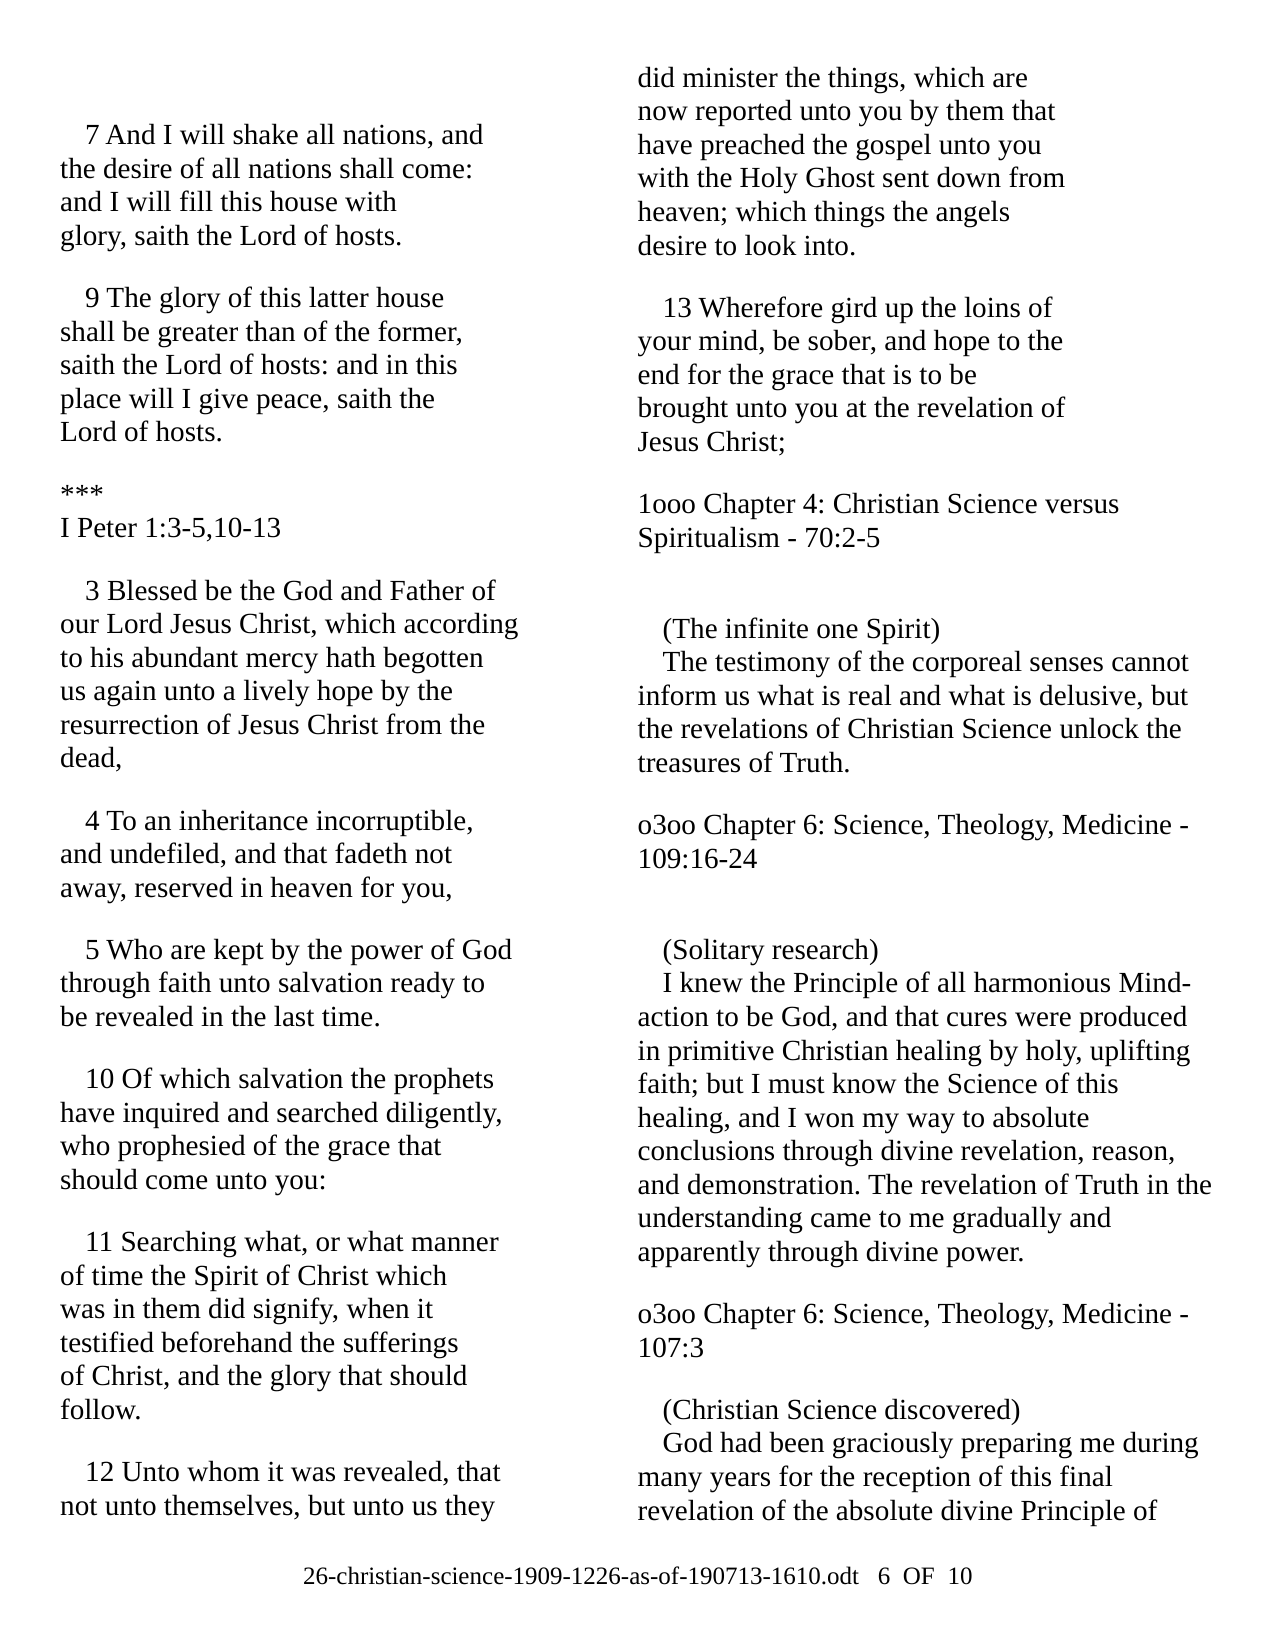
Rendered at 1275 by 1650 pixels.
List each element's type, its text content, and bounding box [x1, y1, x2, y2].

text Haggai 2:5-7,9 5 According to the word that I covenanted with you when ye came out of Egypt, so my spirit remaineth among you: fear ye not. 6 For thus saith the Lord of hosts; Yet once, it is a little while, and I will shake the heavens, and the earth, and the sea, and the dry land; 7 And I will shake all nations, and the desire of all nations shall come: and I will fill this house with glory, saith the Lord of hosts. 9 The glory of this latter house shall be greater than of the former, saith the Lord of hosts: and in this place will I give peace, saith the Lord of hosts. *** I Peter 1:3-5,10-13 3 Blessed be the God and Father of our Lord Jesus Christ, which according to his abundant mercy hath begotten us again unto a lively hope by the resurrection of Jesus Christ from the dead, 4 To an inheritance incorruptible, and undefiled, and that fadeth not away, reserved in heaven for you, 5 Who are kept by the power of God through faith unto salvation ready to be revealed in the last time. 10 Of which salvation the prophets have inquired and searched diligently, who prophesied of the grace that should come unto you: 11 Searching what, or what manner of time the Spirit of Christ which was in them did signify, when it testified beforehand the sufferings of Christ, and the glory that should follow. 12 Unto whom it was revealed, that not unto themselves, but unto us they did minister the things, which are now reported unto you by them that have preached the gospel unto you with the Holy Ghost sent down from heaven; which things the angels desire to look into. 13 Wherefore gird up the loins of your mind, be sober, and hope to the end for the grace that is to be brought unto you at the revelation of Jesus Christ; 1ooo Chapter 4: Christian Science versus Spiritualism - 70:2-5 (The infinite one Spirit) The testimony of the corporeal senses cannot inform us what is real and what is delusive, but the revelations of Christian Science unlock the treasures of Truth. o3oo Chapter 6: Science, Theology, Medicine - 109:16-24 (Solitary research) I knew the Principle of all harmonious Mind-action to be God, and that cures were produced in primitive Christian healing by holy, uplifting faith; but I must know the Science of this healing, and I won my way to absolute conclusions through divine revelation, reason, and demonstration. The revelation of Truth in the understanding came to me gradually and apparently through divine power. o3oo Chapter 6: Science, Theology, Medicine - 107:3 (Christian Science discovered) God had been graciously preparing me during many years for the reception of this final revelation of the absolute divine Principle of scientific mental healing. o3oo Chapter 6: Science, Theology, Medicine - 123:19-27 (Seeming and being) The revelation consists of two parts: 1. The discovery of this divine Science of Mind healing, through a spiritual sense of the Scriptures and through the teachings of the Comforter, as promised by the Master. 2. The proof, by present demonstration, that the so-called miracles of Jesus did not specially belong to a dispensation now ended, but that they illustrated an ever-operative divine Principle. o3oo Chapter 6: Science, Theology, Medicine - 110:13-20 (Scriptural foundations) In following these leadings of scientific revelation, the Bible was my only textbook. The Scriptures were illumined; reason and revelation were reconciled, and afterwards the truth of Christian Science was demonstrated. No human pen nor tongue taught me the Science contained in this book, SCIENCE AND HEALTH; and neither tongue nor pen can overthrow it. [60, 60, 1215, 1526]
